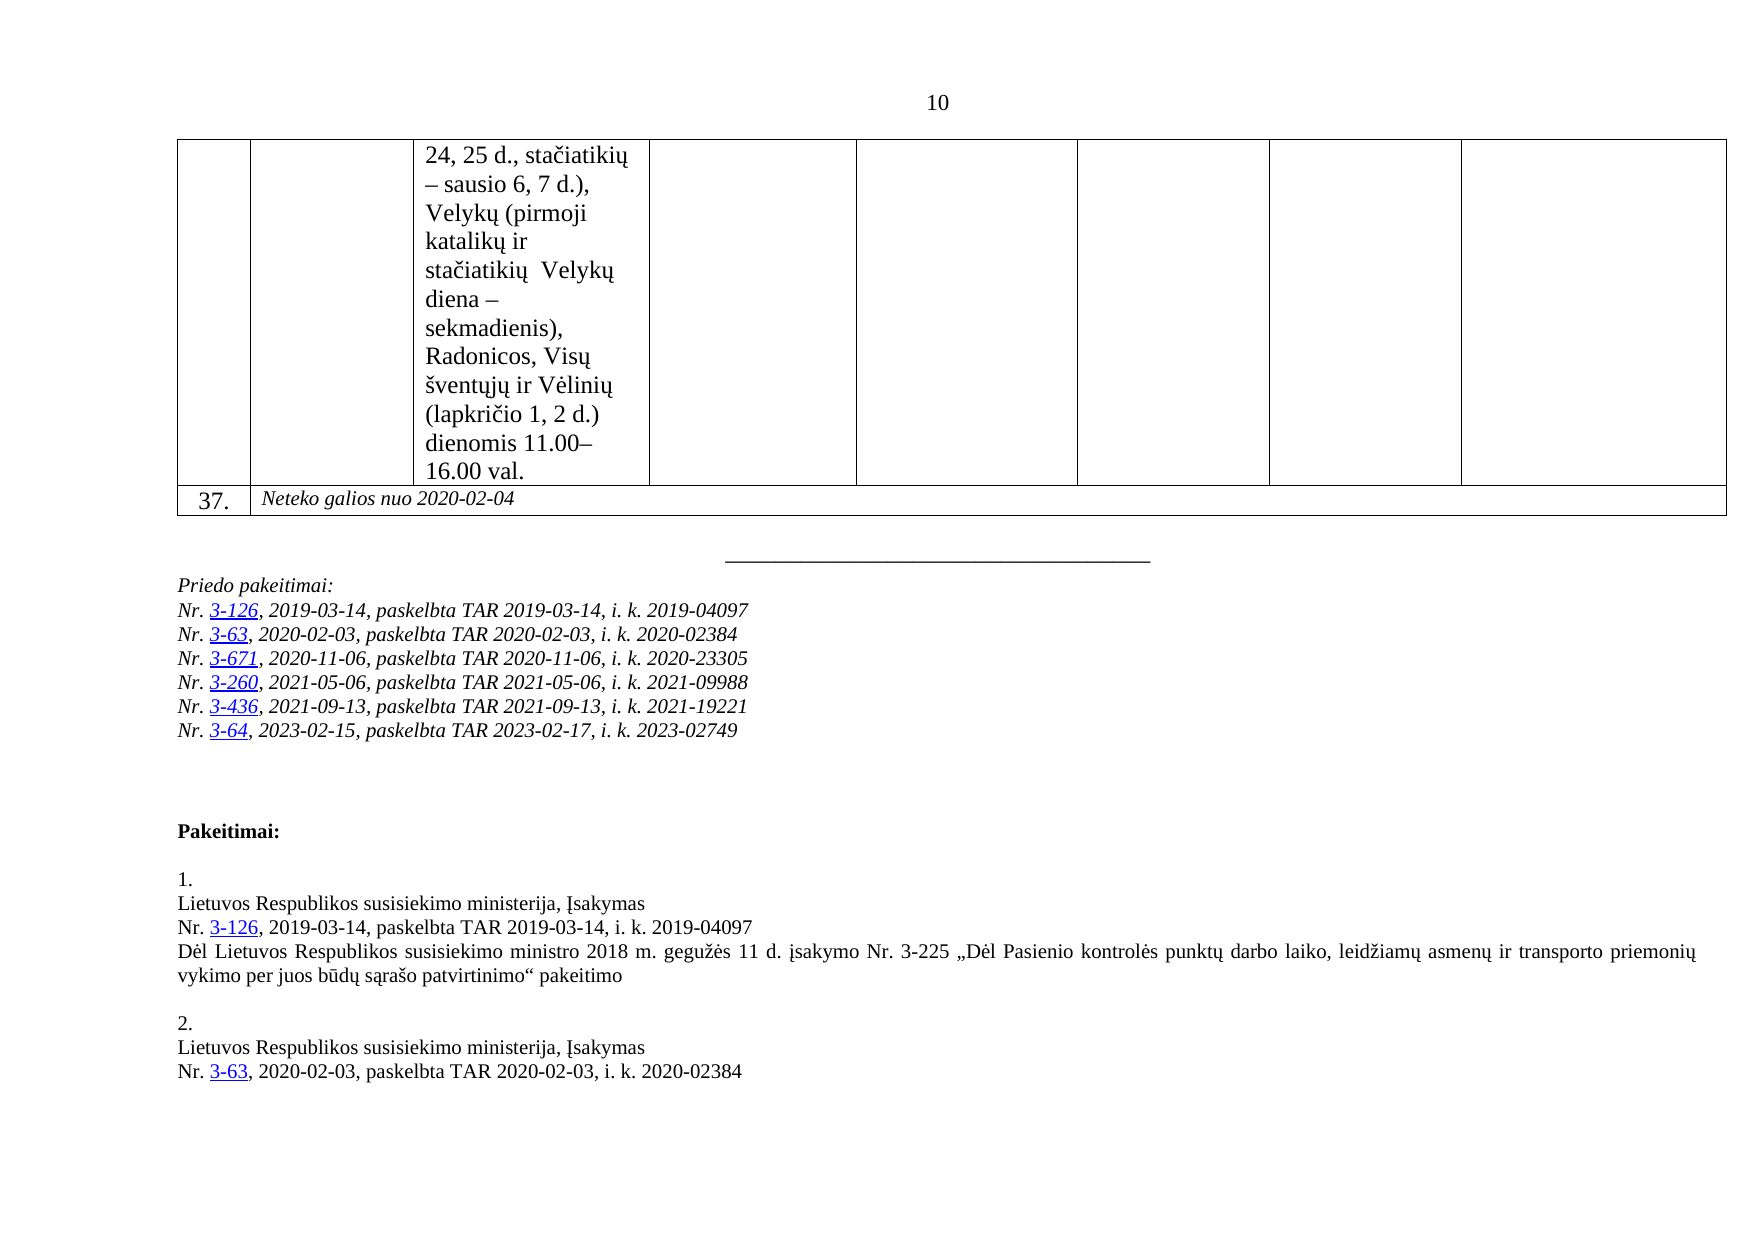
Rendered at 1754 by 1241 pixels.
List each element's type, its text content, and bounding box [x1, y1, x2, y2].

text Nr. 3-64, 2023-02-15, paskelbta TAR 2023-02-17, i. k. 2023-02749 [177, 718, 1698, 742]
table_cell [1462, 140, 1726, 485]
text Nr. 3-126, 2019-03-14, paskelbta TAR 2019-03-14, i. k. 2019-04097 [177, 915, 1698, 939]
text Lietuvos Respublikos susisiekimo ministerija, Įsakymas [177, 891, 1698, 915]
table_cell Neteko galios nuo 2020-02-04 [251, 486, 1726, 515]
text Nr. 3-63, 2020-02-03, paskelbta TAR 2020-02-03, i. k. 2020-02384 [177, 1059, 1698, 1083]
table_cell 37. [178, 486, 250, 515]
table_cell [1270, 140, 1461, 485]
table_cell [251, 140, 413, 485]
text Lietuvos Respublikos susisiekimo ministerija, Įsakymas [177, 1035, 1698, 1059]
table_cell [178, 140, 250, 485]
text Nr. 3-436, 2021-09-13, paskelbta TAR 2021-09-13, i. k. 2021-19221 [177, 694, 1698, 718]
table_cell [650, 140, 856, 485]
text 2. [177, 1011, 1698, 1035]
text 1. [177, 867, 1698, 891]
table_cell [857, 140, 1077, 485]
table_cell [1078, 140, 1269, 485]
text Nr. 3-671, 2020-11-06, paskelbta TAR 2020-11-06, i. k. 2020-23305 [177, 646, 1698, 670]
text –––––––––––––––––––––––––––––––––– [177, 545, 1698, 573]
text Nr. 3-63, 2020-02-03, paskelbta TAR 2020-02-03, i. k. 2020-02384 [177, 622, 1698, 646]
text Nr. 3-260, 2021-05-06, paskelbta TAR 2021-05-06, i. k. 2021-09988 [177, 670, 1698, 694]
table_cell 24, 25 d., stačiatikių – sausio 6, 7 d.), Velykų (pirmoji katalikų ir stačiatikių Velykų diena – sekmadienis), Radonicos, Visų šventųjų ir Vėlinių (lapkričio 1, 2 d.) dienomis 11.00–16.00 val. [414, 140, 649, 485]
text Priedo pakeitimai: [177, 573, 1698, 597]
text Pakeitimai: [177, 819, 1698, 843]
text Dėl Lietuvos Respublikos susisiekimo ministro 2018 m. gegužės 11 d. įsakymo Nr. 3-225 „Dėl Pasienio kontrolės punktų darbo laiko, leidžiamų asmenų ir transporto priemonių vykimo per juos būdų sąrašo patvirtinimo“ pakeitimo [177, 939, 1698, 987]
text Nr. 3-126, 2019-03-14, paskelbta TAR 2019-03-14, i. k. 2019-04097 [177, 597, 1698, 622]
